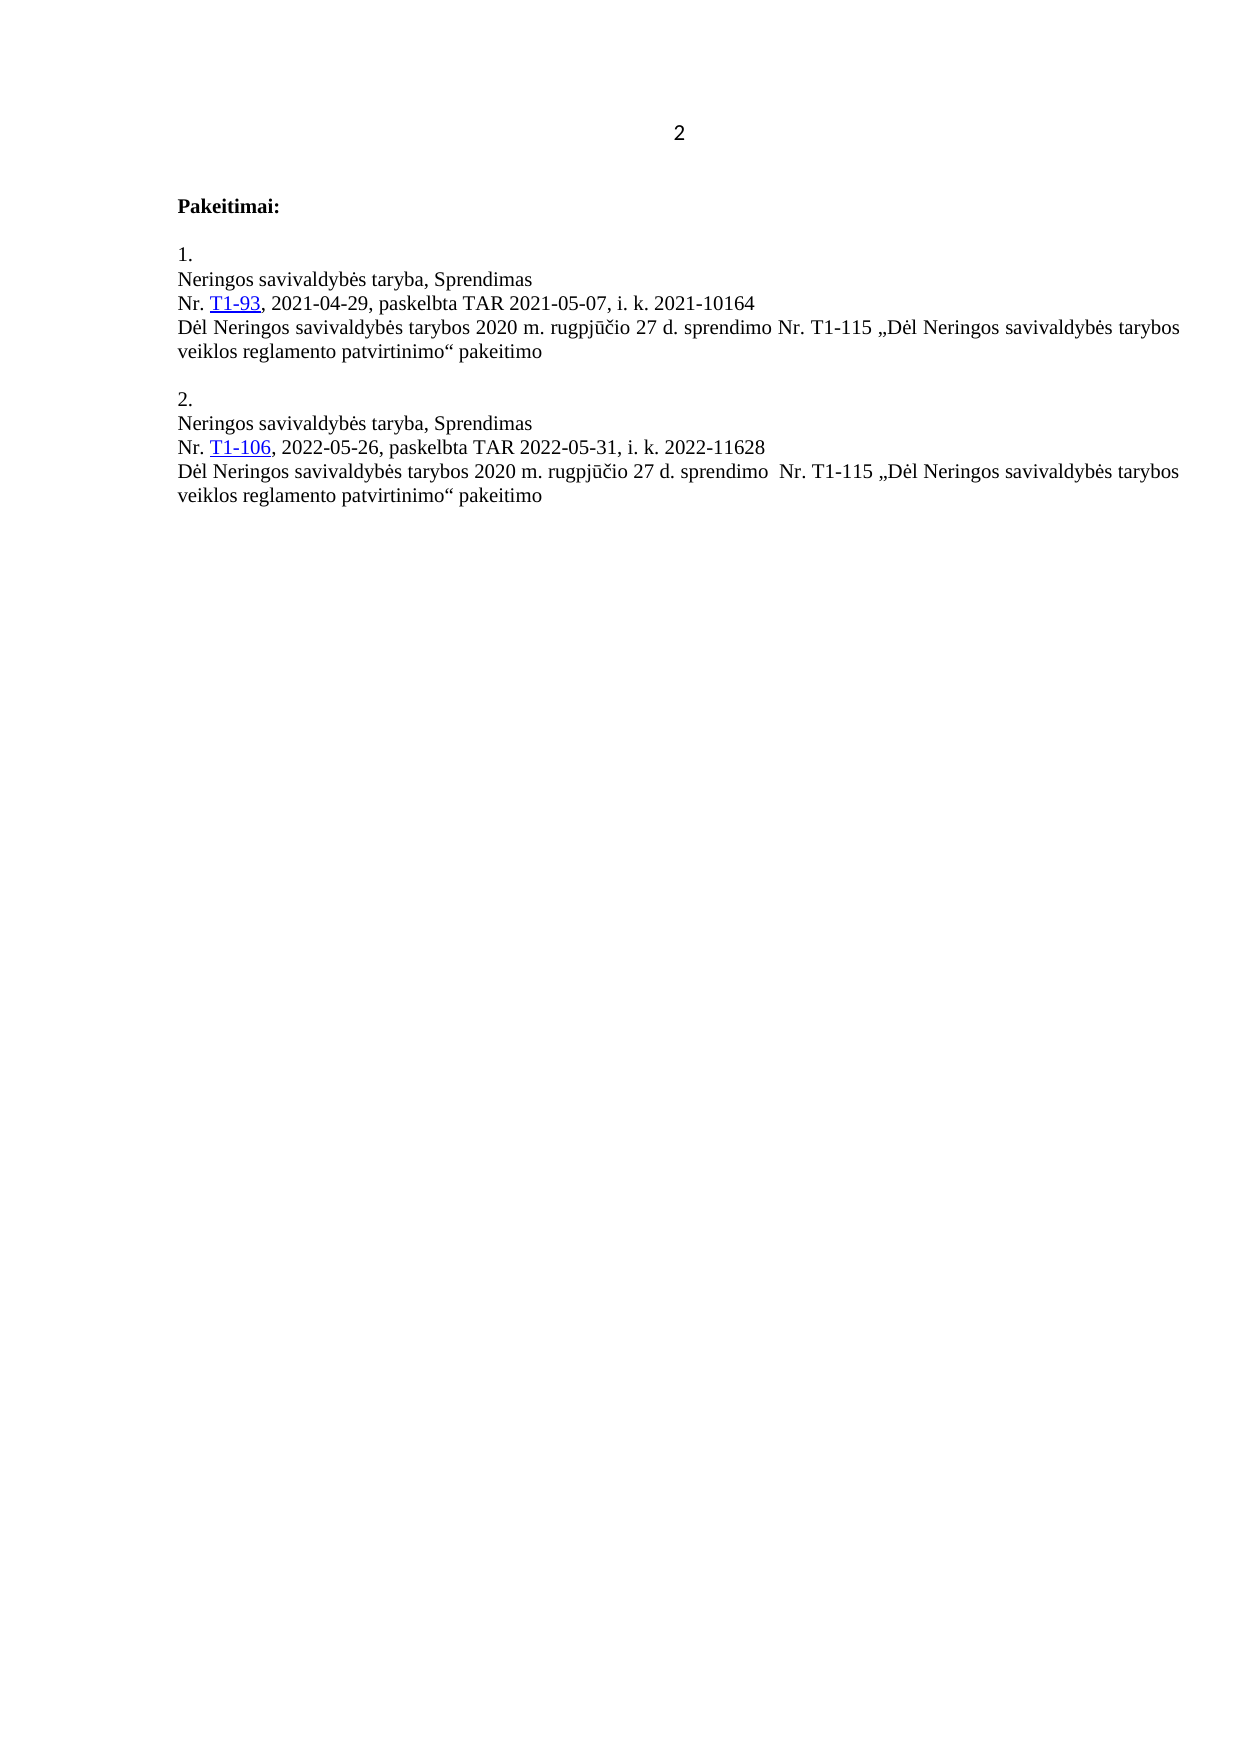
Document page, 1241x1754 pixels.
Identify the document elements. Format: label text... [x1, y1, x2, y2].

text Pakeitimai: [177, 194, 1181, 218]
text 2. [177, 387, 1181, 411]
text Dėl Neringos savivaldybės tarybos 2020 m. rugpjūčio 27 d. sprendimo Nr. T1-115 „Dėl Neringos savivaldybės tarybos veiklos reglamento patvirtinimo“ pakeitimo [177, 459, 1181, 507]
text Neringos savivaldybės taryba, Sprendimas [177, 411, 1181, 435]
text Nr. T1-106, 2022-05-26, paskelbta TAR 2022-05-31, i. k. 2022-11628 [177, 435, 1181, 459]
text Neringos savivaldybės taryba, Sprendimas [177, 266, 1181, 291]
text Dėl Neringos savivaldybės tarybos 2020 m. rugpjūčio 27 d. sprendimo Nr. T1-115 „Dėl Neringos savivaldybės tarybos veiklos reglamento patvirtinimo“ pakeitimo [177, 314, 1181, 363]
text Nr. T1-93, 2021-04-29, paskelbta TAR 2021-05-07, i. k. 2021-10164 [177, 291, 1181, 314]
text 1. [177, 242, 1181, 266]
